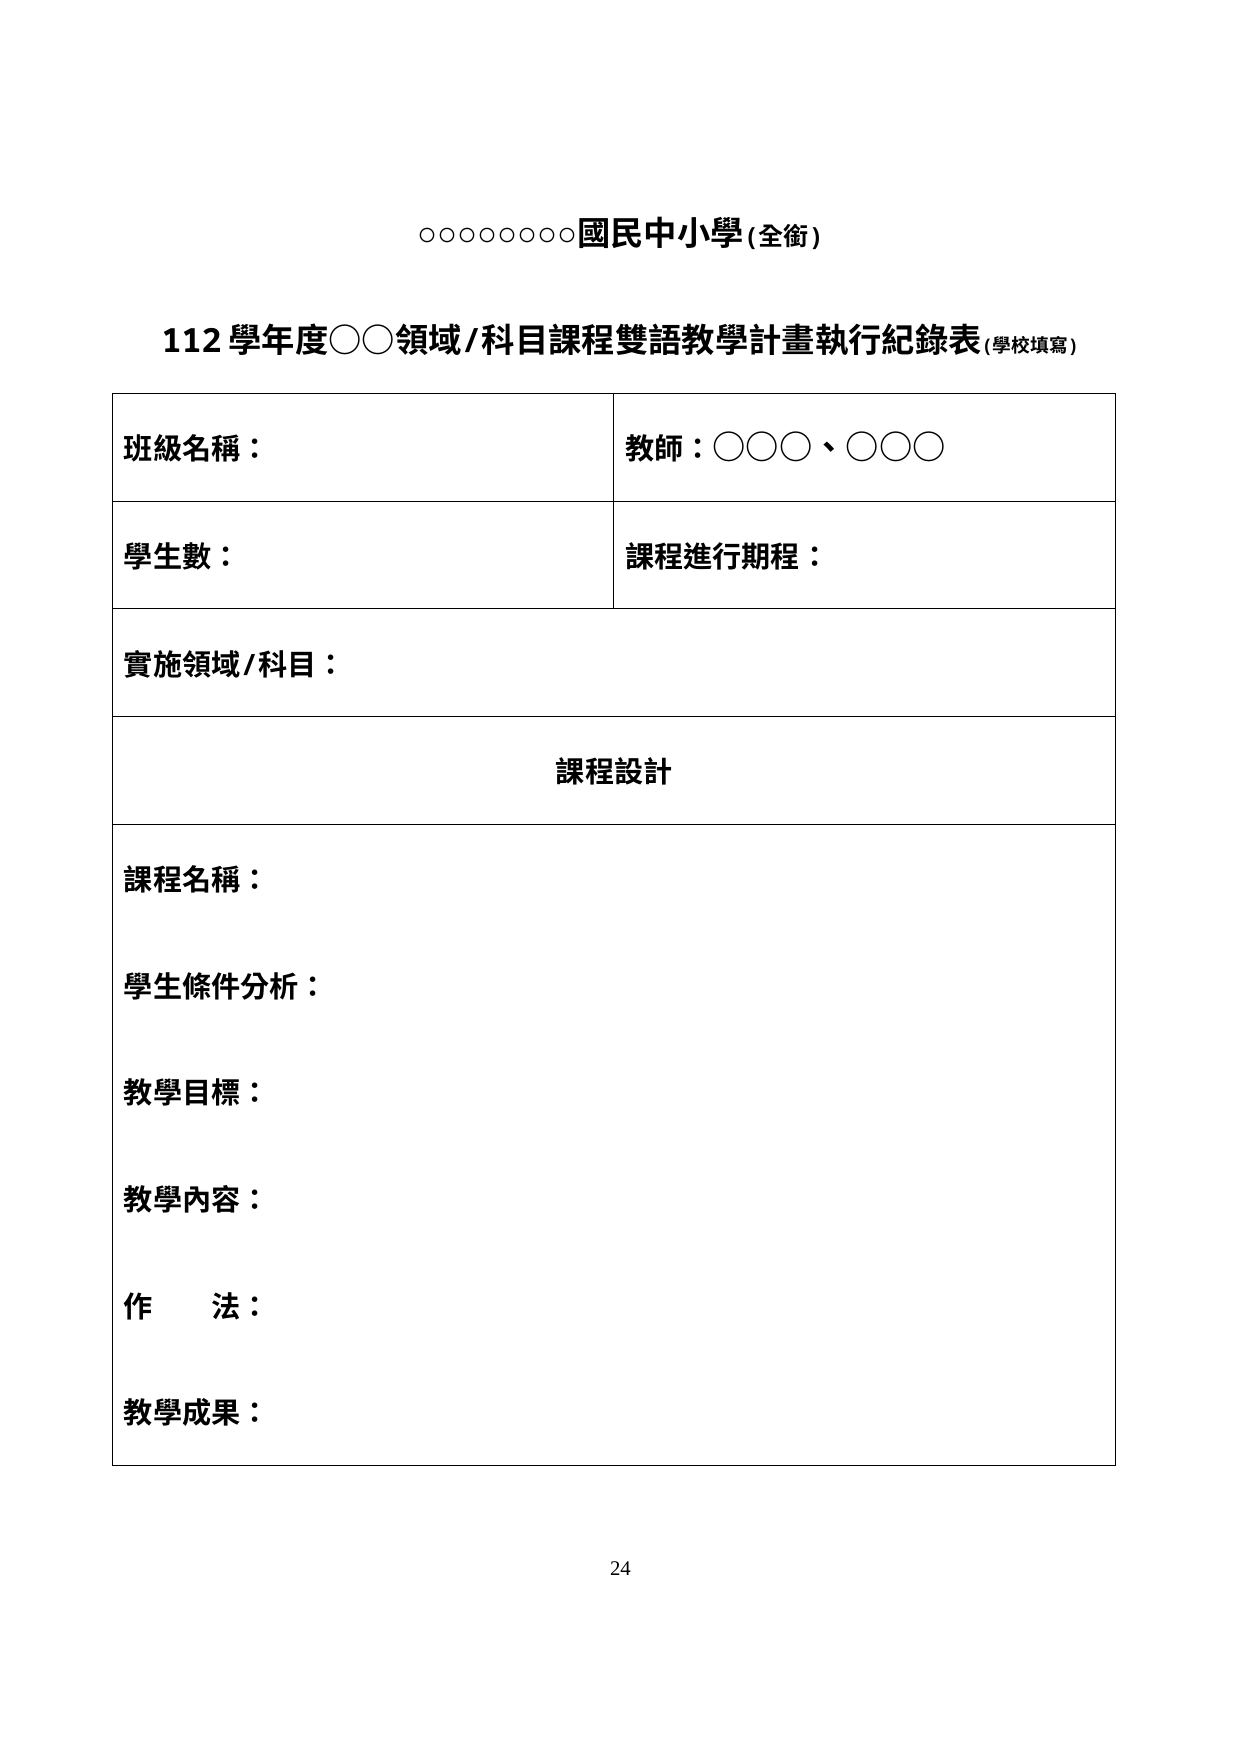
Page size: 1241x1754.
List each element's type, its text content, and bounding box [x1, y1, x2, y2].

text ○○○○○○○○國民中小學(全銜) [112, 212, 1128, 254]
text 112學年度○○領域/科目課程雙語教學計畫執行紀錄表(學校填寫) [112, 319, 1128, 360]
table_header 班級名稱： [113, 394, 613, 501]
table_header 教師：○○○、○○○ [614, 394, 1115, 501]
table_cell 學生數： [113, 502, 613, 608]
table_cell 實施領域/科目： [113, 609, 1115, 716]
table_cell 課程設計 [113, 717, 1115, 824]
table_cell 課程名稱： 學生條件分析： 教學目標： 教學內容： 作 法： 教學成果： [113, 825, 1115, 1465]
table_cell 課程進行期程： [614, 502, 1115, 608]
